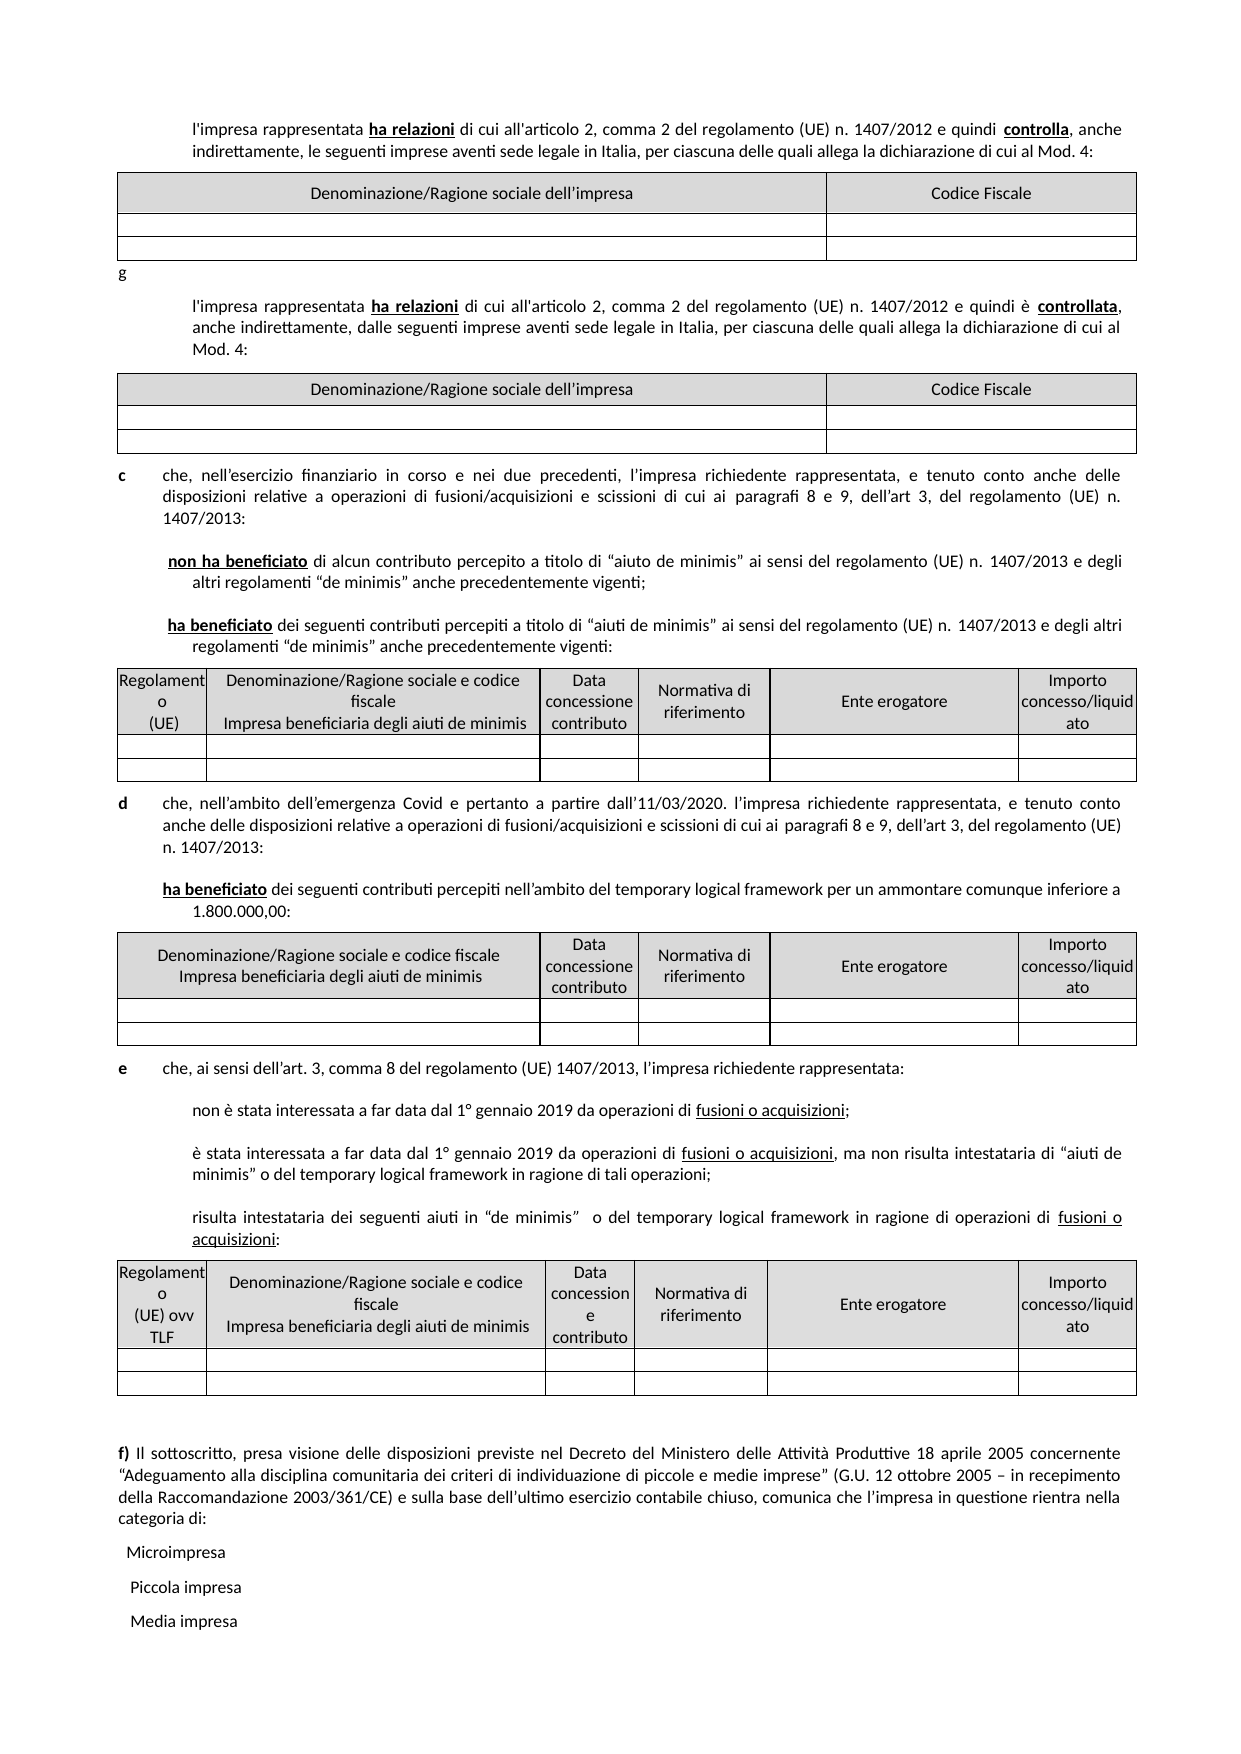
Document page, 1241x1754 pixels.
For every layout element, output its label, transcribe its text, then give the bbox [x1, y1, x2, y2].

table_cell [118, 1349, 206, 1371]
table_cell [1019, 759, 1136, 781]
table_cell [207, 759, 539, 781]
text g [118, 261, 1122, 282]
table_cell [541, 759, 638, 781]
table_cell [118, 406, 826, 429]
table_cell [118, 999, 539, 1022]
table_header Regolamento (UE) [118, 669, 206, 734]
table_cell [207, 735, 539, 757]
table_cell [541, 999, 638, 1022]
table_cell [771, 1023, 1018, 1045]
table_cell [639, 999, 769, 1022]
table_cell [118, 237, 826, 260]
table_cell [771, 759, 1018, 781]
table_header Regolamento (UE) ovv TLF [118, 1261, 206, 1347]
table_header Ente erogatore [768, 1261, 1018, 1347]
table_cell [827, 237, 1136, 260]
table_header Normativa di riferimento [635, 1261, 767, 1347]
table_cell [546, 1349, 634, 1371]
table_header Importo concesso/liquidato [1019, 669, 1136, 734]
table_cell [541, 735, 638, 757]
table_cell [1019, 1349, 1136, 1371]
table_header Ente erogatore [771, 669, 1018, 734]
table_header Denominazione/Ragione sociale dell’impresa [118, 173, 826, 212]
text Media impresa [118, 1610, 1122, 1632]
table_header Data concessione contributo [541, 933, 638, 998]
text ha beneficiato dei seguenti contributi percepiti a titolo di “aiuti de minimis” ai sensi del regolamento (UE) n. 1407/2013 e degli altri regolamenti “de minimis” anche precedentemente vigenti: [162, 614, 1122, 657]
table_cell [118, 1023, 539, 1045]
table_cell [635, 1372, 767, 1395]
table_cell [771, 735, 1018, 757]
table_cell [635, 1349, 767, 1371]
table_cell [639, 1023, 769, 1045]
table_header Data concessione contributo [546, 1261, 634, 1347]
table_cell [546, 1372, 634, 1395]
table_header Importo concesso/liquidato [1019, 933, 1136, 998]
text è stata interessata a far data dal 1° gennaio 2019 da operazioni di fusioni o acquisizioni, ma non risulta intestataria di “aiuti de minimis” o del temporary logical framework in ragione di tali operazioni; [162, 1142, 1122, 1185]
text l'impresa rappresentata ha relazioni di cui all'articolo 2, comma 2 del regolamento (UE) n. 1407/2012 e quindi controlla, anche indirettamente, le seguenti imprese aventi sede legale in Italia, per ciascuna delle quali allega la dichiarazione di cui al Mod. 4: [162, 118, 1122, 161]
list che, nell’esercizio finanziario in corso e nei due precedenti, l’impresa richiedente rappresentata, e tenuto conto anche delle disposizioni relative a operazioni di fusioni/acquisizioni e scissioni di cui ai paragrafi 8 e 9, dell’art 3, del regolamento (UE) n. 1407/2013: [118, 464, 1122, 529]
table_header Codice Fiscale [827, 374, 1136, 405]
table_cell [207, 1349, 545, 1371]
table_cell [1019, 999, 1136, 1022]
table_cell [118, 735, 206, 757]
table_cell [118, 430, 826, 452]
table_header Denominazione/Ragione sociale e codice fiscale Impresa beneficiaria degli aiuti de minimis [118, 933, 539, 998]
table_cell [639, 759, 769, 781]
text f) Il sottoscritto, presa visione delle disposizioni previste nel Decreto del Ministero delle Attività Produttive 18 aprile 2005 concernente “Adeguamento alla disciplina comunitaria dei criteri di individuazione di piccole e medie imprese” (G.U. 12 ottobre 2005 – in recepimento della Raccomandazione 2003/361/CE) e sulla base dell’ultimo esercizio contabile chiuso, comunica che l’impresa in questione rientra nella categoria di: [118, 1442, 1122, 1529]
table_header Data concessione contributo [541, 669, 638, 734]
table_header Denominazione/Ragione sociale dell’impresa [118, 374, 826, 405]
table_cell [827, 406, 1136, 429]
table_header Codice Fiscale [827, 173, 1136, 212]
table_cell [827, 214, 1136, 236]
table_header Normativa di riferimento [639, 933, 769, 998]
table_header Denominazione/Ragione sociale e codice fiscale Impresa beneficiaria degli aiuti de minimis [207, 1261, 545, 1347]
text Piccola impresa [118, 1576, 1122, 1597]
table_cell [768, 1349, 1018, 1371]
table_cell [1019, 1372, 1136, 1395]
table_cell [639, 735, 769, 757]
text l'impresa rappresentata ha relazioni di cui all'articolo 2, comma 2 del regolamento (UE) n. 1407/2012 e quindi è controllata, anche indirettamente, dalle seguenti imprese aventi sede legale in Italia, per ciascuna delle quali allega la dichiarazione di cui al Mod. 4: [162, 295, 1122, 360]
text ha beneficiato dei seguenti contributi percepiti nell’ambito del temporary logical framework per un ammontare comunque inferiore a 1.800.000,00: [162, 878, 1122, 922]
table_cell [1019, 1023, 1136, 1045]
table_cell [827, 430, 1136, 452]
table_cell [771, 999, 1018, 1022]
text non ha beneficiato di alcun contributo percepito a titolo di “aiuto de minimis” ai sensi del regolamento (UE) n. 1407/2013 e degli altri regolamenti “de minimis” anche precedentemente vigenti; [162, 550, 1122, 593]
table_header Importo concesso/liquidato [1019, 1261, 1136, 1347]
table_cell [118, 214, 826, 236]
table_cell [118, 1372, 206, 1395]
table_cell [1019, 735, 1136, 757]
table_cell [118, 759, 206, 781]
text Microimpresa [118, 1542, 1122, 1563]
table_header Normativa di riferimento [639, 669, 769, 734]
text risulta intestataria dei seguenti aiuti in “de minimis” o del temporary logical framework in ragione di operazioni di fusioni o acquisizioni: [162, 1206, 1122, 1249]
table_cell [207, 1372, 545, 1395]
list che, ai sensi dell’art. 3, comma 8 del regolamento (UE) 1407/2013, l’impresa richiedente rappresentata: [118, 1057, 1122, 1078]
list che, nell’ambito dell’emergenza Covid e pertanto a partire dall’11/03/2020. l’impresa richiedente rappresentata, e tenuto conto anche delle disposizioni relative a operazioni di fusioni/acquisizioni e scissioni di cui ai paragrafi 8 e 9, dell’art 3, del regolamento (UE) n. 1407/2013: [118, 792, 1122, 857]
table_header Denominazione/Ragione sociale e codice fiscale Impresa beneficiaria degli aiuti de minimis [207, 669, 539, 734]
table_cell [541, 1023, 638, 1045]
text non è stata interessata a far data dal 1° gennaio 2019 da operazioni di fusioni o acquisizioni; [162, 1099, 1122, 1121]
table_header Ente erogatore [771, 933, 1018, 998]
table_cell [768, 1372, 1018, 1395]
